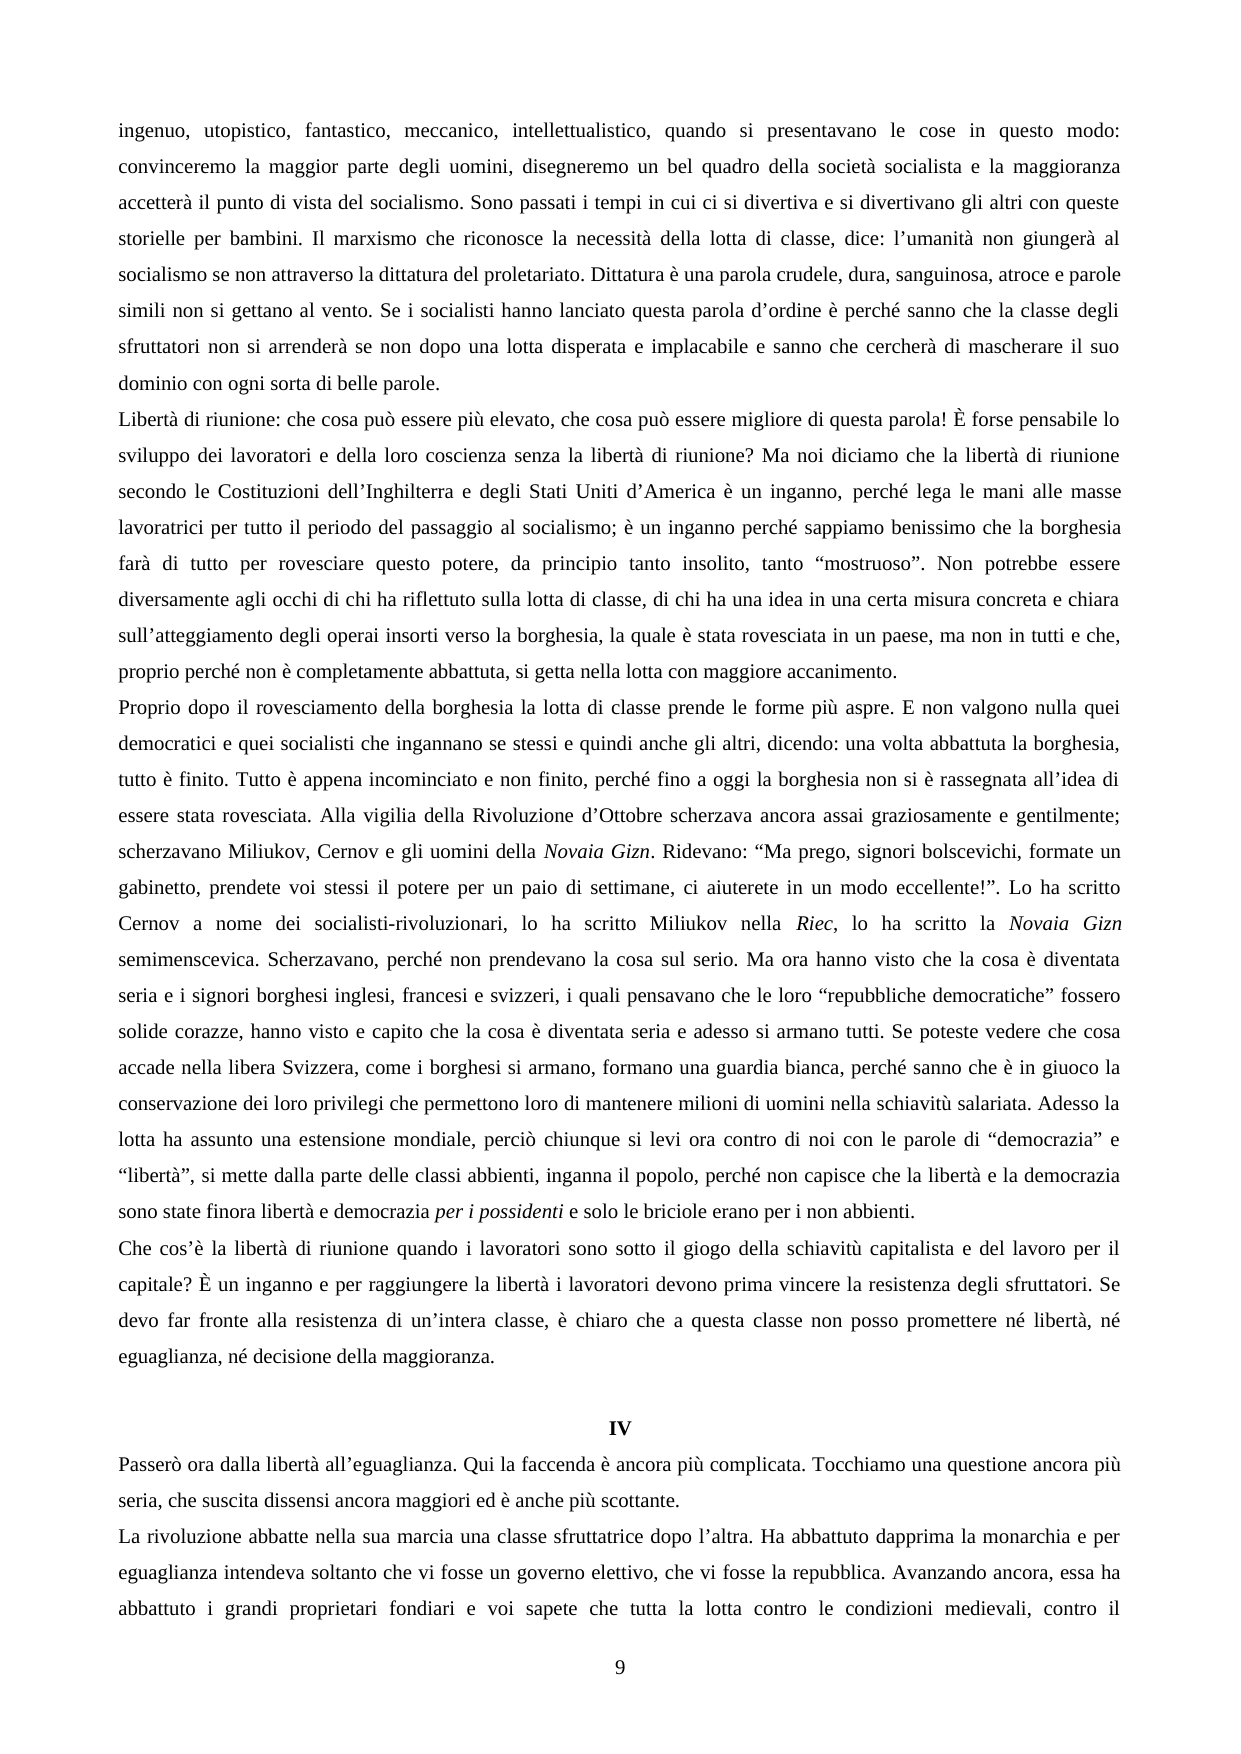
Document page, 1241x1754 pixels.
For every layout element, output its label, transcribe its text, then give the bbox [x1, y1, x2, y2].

text La rivoluzione abbatte nella sua marcia una classe sfruttatrice dopo l’altra. Ha abbattuto dapprima la monarchia e per eguaglianza intendeva soltanto che vi fosse un governo elettivo, che vi fosse la repubblica. Avanzando ancora, essa ha abbattuto i grandi proprietari fondiari e voi sapete che tutta la lotta contro le condizioni medievali, contro il [118, 1524, 1122, 1620]
text Passerò ora dalla libertà all’eguaglianza. Qui la faccenda è ancora più complicata. Tocchiamo una questione ancora più seria, che suscita dissensi ancora maggiori ed è anche più scottante. [118, 1452, 1122, 1512]
text Proprio dopo il rovesciamento della borghesia la lotta di classe prende le forme più aspre. E non valgono nulla quei democratici e quei socialisti che ingannano se stessi e quindi anche gli altri, dicendo: una volta abbattuta la borghesia, tutto è finito. Tutto è appena incominciato e non finito, perché fino a oggi la borghesia non si è rassegnata all’idea di essere stata rovesciata. Alla vigilia della Rivoluzione d’Ottobre scherzava ancora assai graziosamente e gentilmente; scherzavano Miliukov, Cernov e gli uomini della Novaia Gizn. Ridevano: “Ma prego, signori bolscevichi, formate un gabinetto, prendete voi stessi il potere per un paio di settimane, ci aiuterete in un modo eccellente!”. Lo ha scritto Cernov a nome dei socialisti-rivoluzionari, lo ha scritto Miliukov nella Riec, lo ha scritto la Novaia Gizn semimenscevica. Scherzavano, perché non prendevano la cosa sul serio. Ma ora hanno visto che la cosa è diventata seria e i signori borghesi inglesi, francesi e svizzeri, i quali pensavano che le loro “repubbliche democratiche” fossero solide corazze, hanno visto e capito che la cosa è diventata seria e adesso si armano tutti. Se poteste vedere che cosa accade nella libera Svizzera, come i borghesi si armano, formano una guardia bianca, perché sanno che è in giuoco la conservazione dei loro privilegi che permettono loro di mantenere milioni di uomini nella schiavitù salariata. Adesso la lotta ha assunto una estensione mondiale, perciò chiunque si levi ora contro di noi con le parole di “democrazia” e “libertà”, si mette dalla parte delle classi abbienti, inganna il popolo, perché non capisce che la libertà e la democrazia sono state finora libertà e democrazia per i possidenti e solo le briciole erano per i non abbienti. [118, 695, 1122, 1223]
text Che cos’è la libertà di riunione quando i lavoratori sono sotto il giogo della schiavitù capitalista e del lavoro per il capitale? È un inganno e per raggiungere la libertà i lavoratori devono prima vincere la resistenza degli sfruttatori. Se devo far fronte alla resistenza di un’intera classe, è chiaro che a questa classe non posso promettere né libertà, né eguaglianza, né decisione della maggioranza. [118, 1235, 1122, 1368]
text Libertà di riunione: che cosa può essere più elevato, che cosa può essere migliore di questa parola! È forse pensabile lo sviluppo dei lavoratori e della loro coscienza senza la libertà di riunione? Ma noi diciamo che la libertà di riunione secondo le Costituzioni dell’Inghilterra e degli Stati Uniti d’America è un inganno, perché lega le mani alle masse lavoratrici per tutto il periodo del passaggio al socialismo; è un inganno perché sappiamo benissimo che la borghesia farà di tutto per rovesciare questo potere, da principio tanto insolito, tanto “mostruoso”. Non potrebbe essere diversamente agli occhi di chi ha riflettuto sulla lotta di classe, di chi ha una idea in una certa misura concreta e chiara sull’atteggiamento degli operai insorti verso la borghesia, la quale è stata rovesciata in un paese, ma non in tutti e che, proprio perché non è completamente abbattuta, si getta nella lotta con maggiore accanimento. [118, 406, 1122, 683]
text ingenuo, utopistico, fantastico, meccanico, intellettualistico, quando si presentavano le cose in questo modo: convinceremo la maggior parte degli uomini, disegneremo un bel quadro della società socialista e la maggioranza accetterà il punto di vista del socialismo. Sono passati i tempi in cui ci si divertiva e si divertivano gli altri con queste storielle per bambini. Il marxismo che riconosce la necessità della lotta di classe, dice: l’umanità non giungerà al socialismo se non attraverso la dittatura del proletariato. Dittatura è una parola crudele, dura, sanguinosa, atroce e parole simili non si gettano al vento. Se i socialisti hanno lanciato questa parola d’ordine è perché sanno che la classe degli sfruttatori non si arrenderà se non dopo una lotta disperata e implacabile e sanno che cercherà di mascherare il suo dominio con ogni sorta di belle parole. [118, 118, 1122, 394]
text IV [118, 1416, 1122, 1440]
